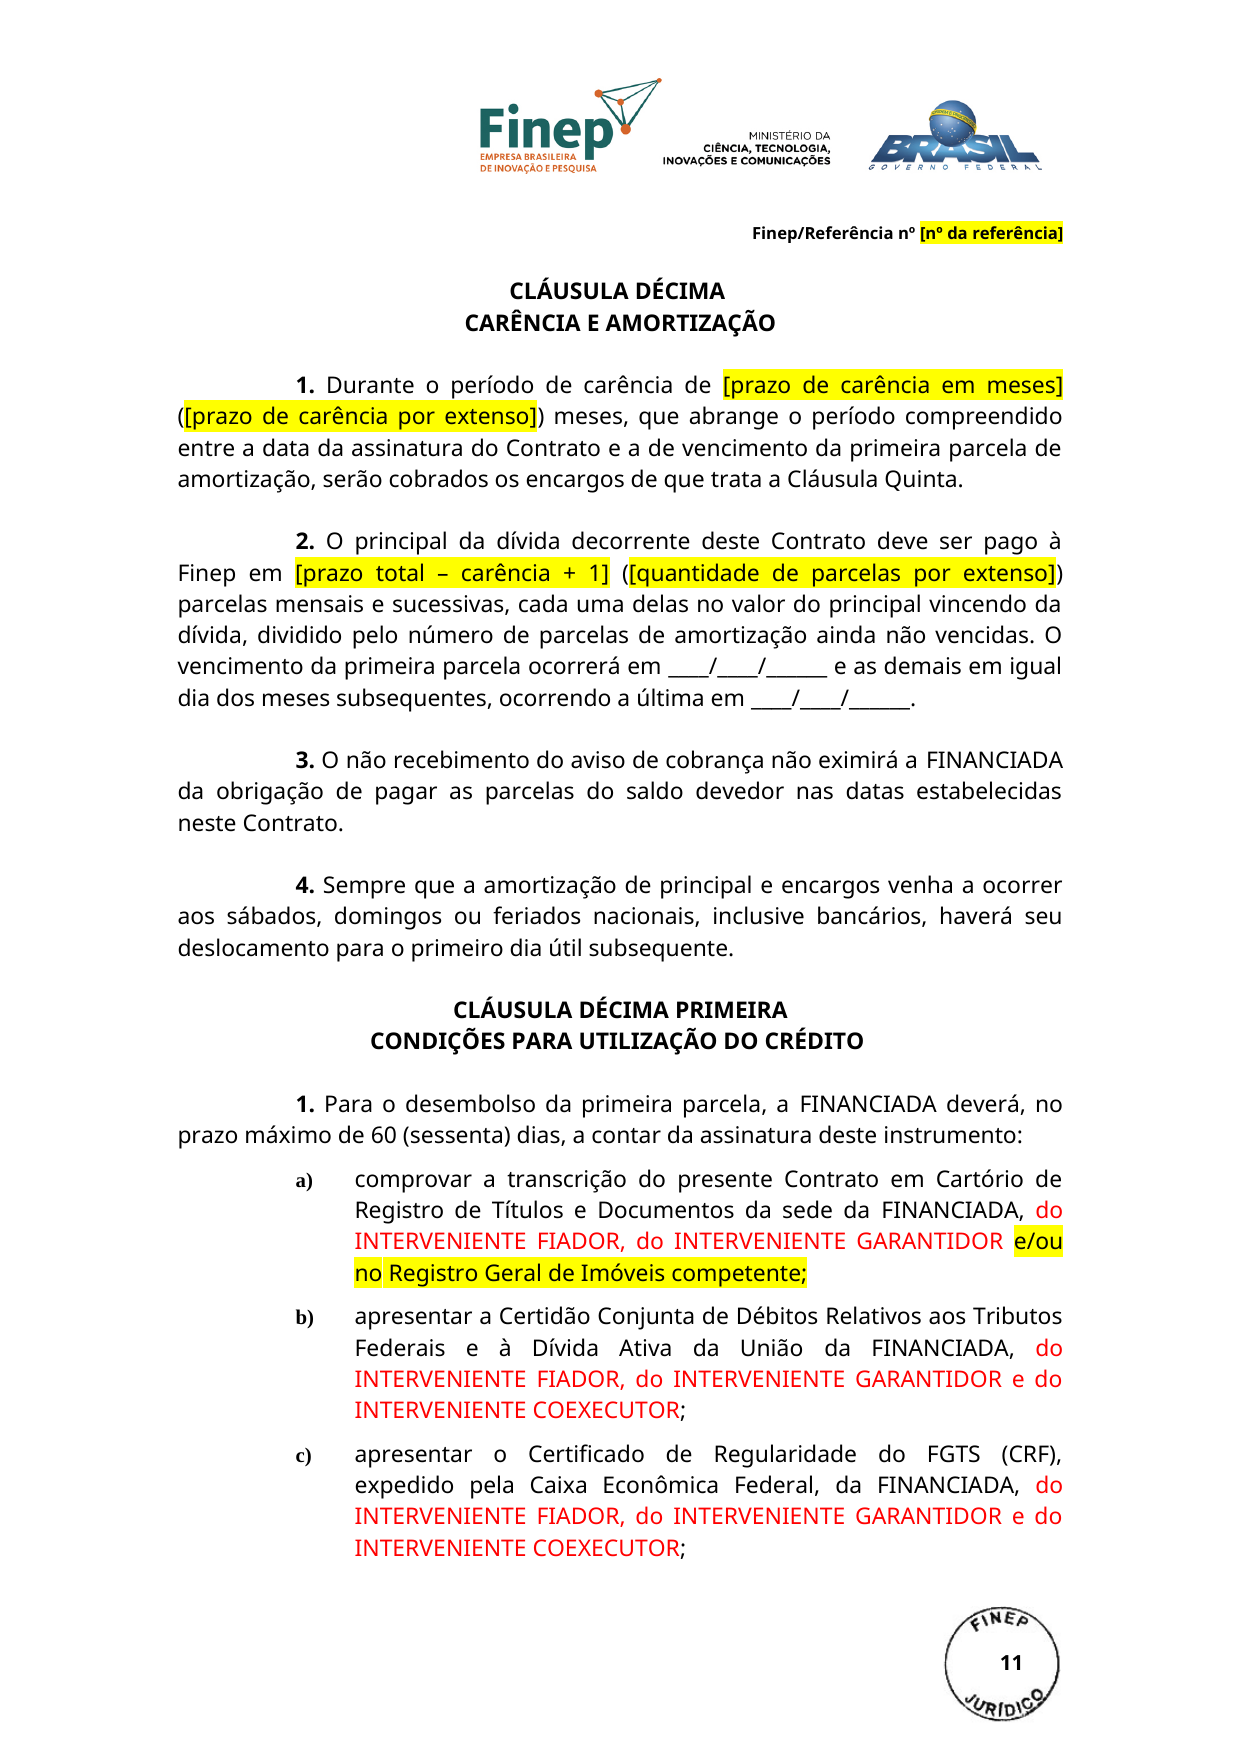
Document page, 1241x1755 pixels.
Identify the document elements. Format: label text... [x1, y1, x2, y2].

subtitle CONDIÇÕES PARA UTILIZAÇÃO DO CRÉDITO [177, 1025, 1063, 1057]
text CLÁUSULA DÉCIMA [177, 275, 1063, 307]
text 3. O não recebimento do aviso de cobrança não eximirá a FINANCIADA da obrigação de pagar as parcelas do saldo devedor nas datas estabelecidas neste Contrato. [177, 744, 1063, 838]
text 1. Durante o período de carência de [prazo de carência em meses] ([prazo de carência por extenso]) meses, que abrange o período compreendido entre a data da assinatura do Contrato e a de vencimento da primeira parcela de amortização, serão cobrados os encargos de que trata a Cláusula Quinta. [177, 369, 1063, 494]
list apresentar o Certificado de Regularidade do FGTS (CRF), expedido pela Caixa Econômica Federal, da FINANCIADA, do INTERVENIENTE FIADOR, do INTERVENIENTE GARANTIDOR e do INTERVENIENTE COEXECUTOR; [295, 1438, 1063, 1563]
text 2. O principal da dívida decorrente deste Contrato deve ser pago à Finep em [prazo total – carência + 1] ([quantidade de parcelas por extenso]) parcelas mensais e sucessivas, cada uma delas no valor do principal vincendo da dívida, dividido pelo número de parcelas de amortização ainda não vencidas. O vencimento da primeira parcela ocorrerá em ____/____/______ e as demais em igual dia dos meses subsequentes, ocorrendo a última em ____/____/______. [177, 525, 1063, 713]
text CLÁUSULA DÉCIMA PRIMEIRA [177, 994, 1063, 1025]
list apresentar a Certidão Conjunta de Débitos Relativos aos Tributos Federais e à Dívida Ativa da União da FINANCIADA, do INTERVENIENTE FIADOR, do INTERVENIENTE GARANTIDOR e do INTERVENIENTE COEXECUTOR; [295, 1300, 1063, 1425]
text 4. Sempre que a amortização de principal e encargos venha a ocorrer aos sábados, domingos ou feriados nacionais, inclusive bancários, haverá seu deslocamento para o primeiro dia útil subsequente. [177, 869, 1063, 963]
list comprovar a transcrição do presente Contrato em Cartório de Registro de Títulos e Documentos da sede da FINANCIADA, do INTERVENIENTE FIADOR, do INTERVENIENTE GARANTIDOR e/ou no Registro Geral de Imóveis competente; [295, 1163, 1063, 1288]
text CARÊNCIA E AMORTIZAÇÃO [177, 307, 1063, 338]
text 1. Para o desembolso da primeira parcela, a FINANCIADA deverá, no prazo máximo de 60 (sessenta) dias, a contar da assinatura deste instrumento: [177, 1088, 1063, 1150]
